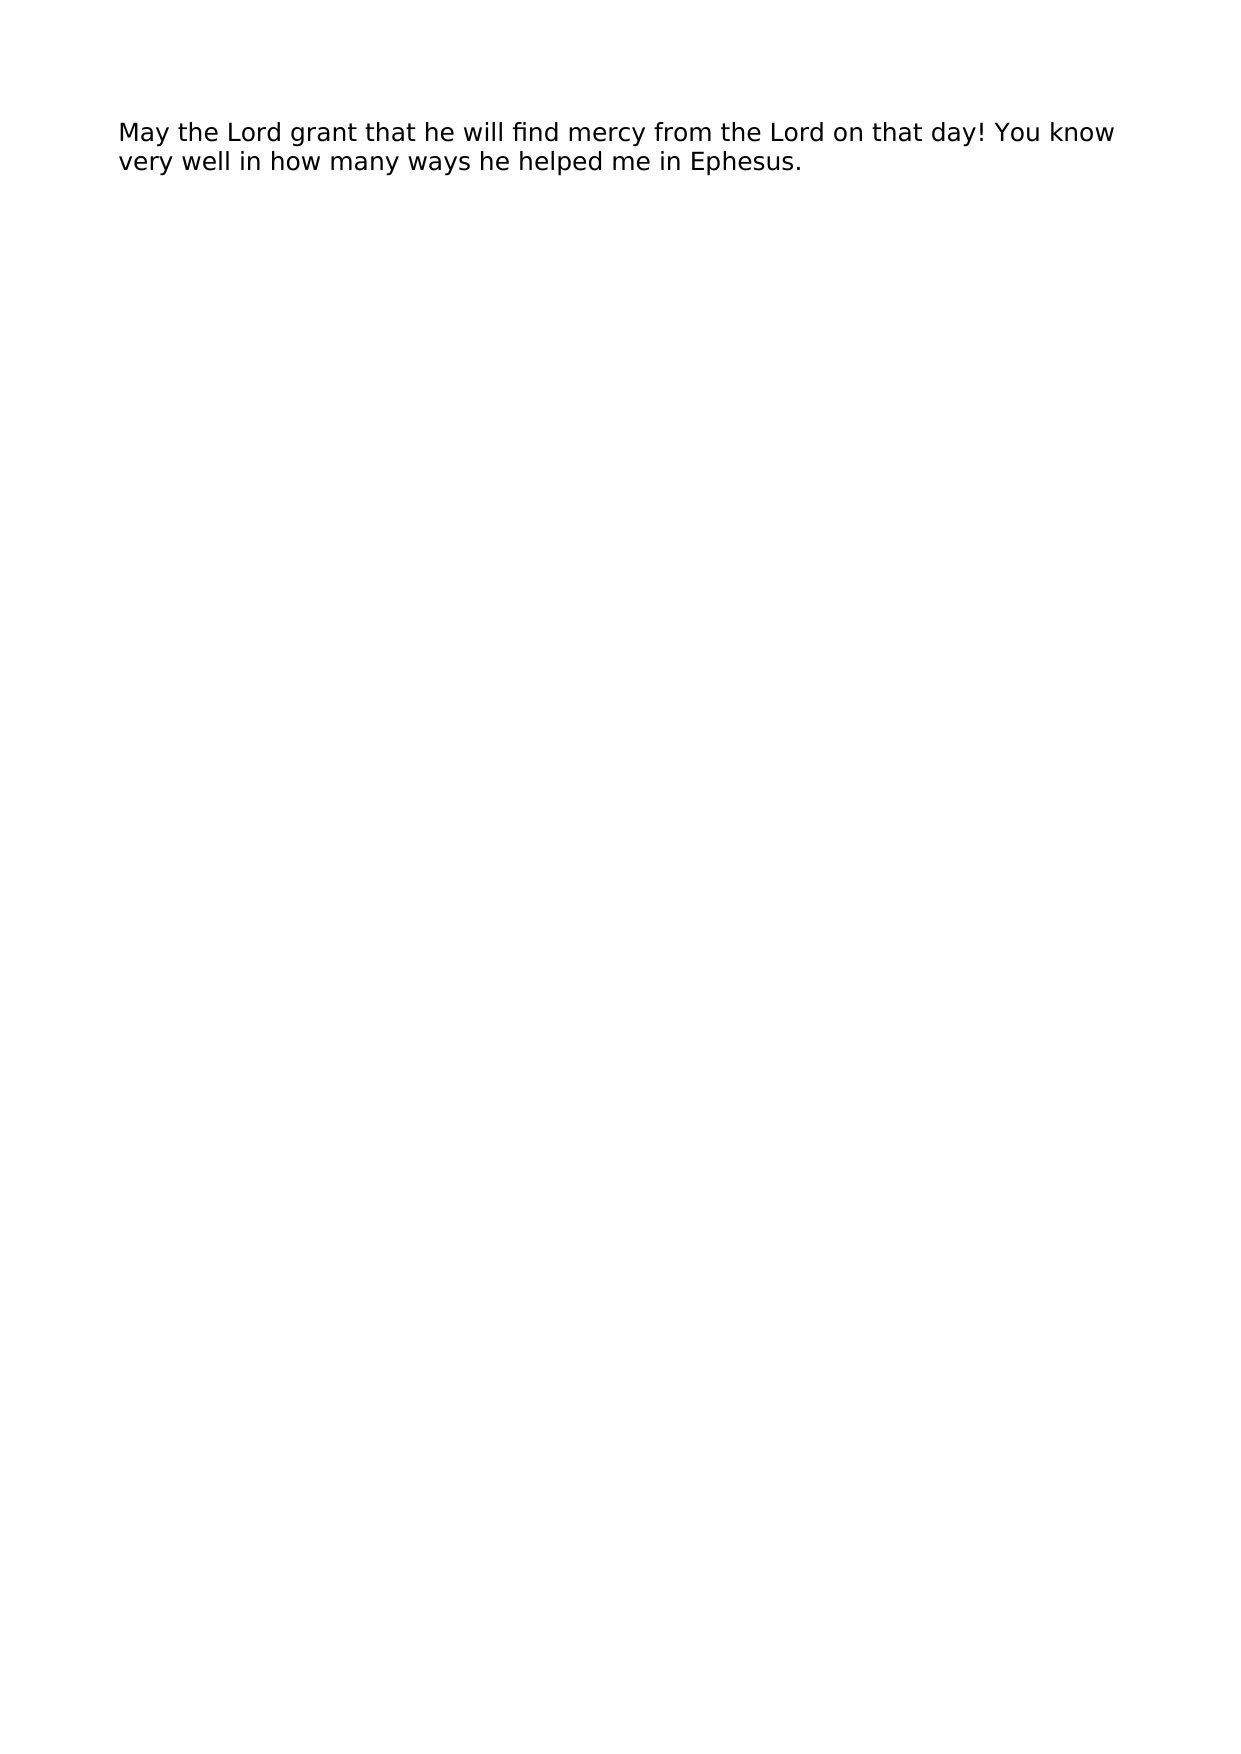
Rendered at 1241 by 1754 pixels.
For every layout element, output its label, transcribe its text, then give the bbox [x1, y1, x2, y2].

text May the Lord grant that he will find mercy from the Lord on that day! You know very well in how many ways he helped me in Ephesus. [118, 118, 1122, 176]
